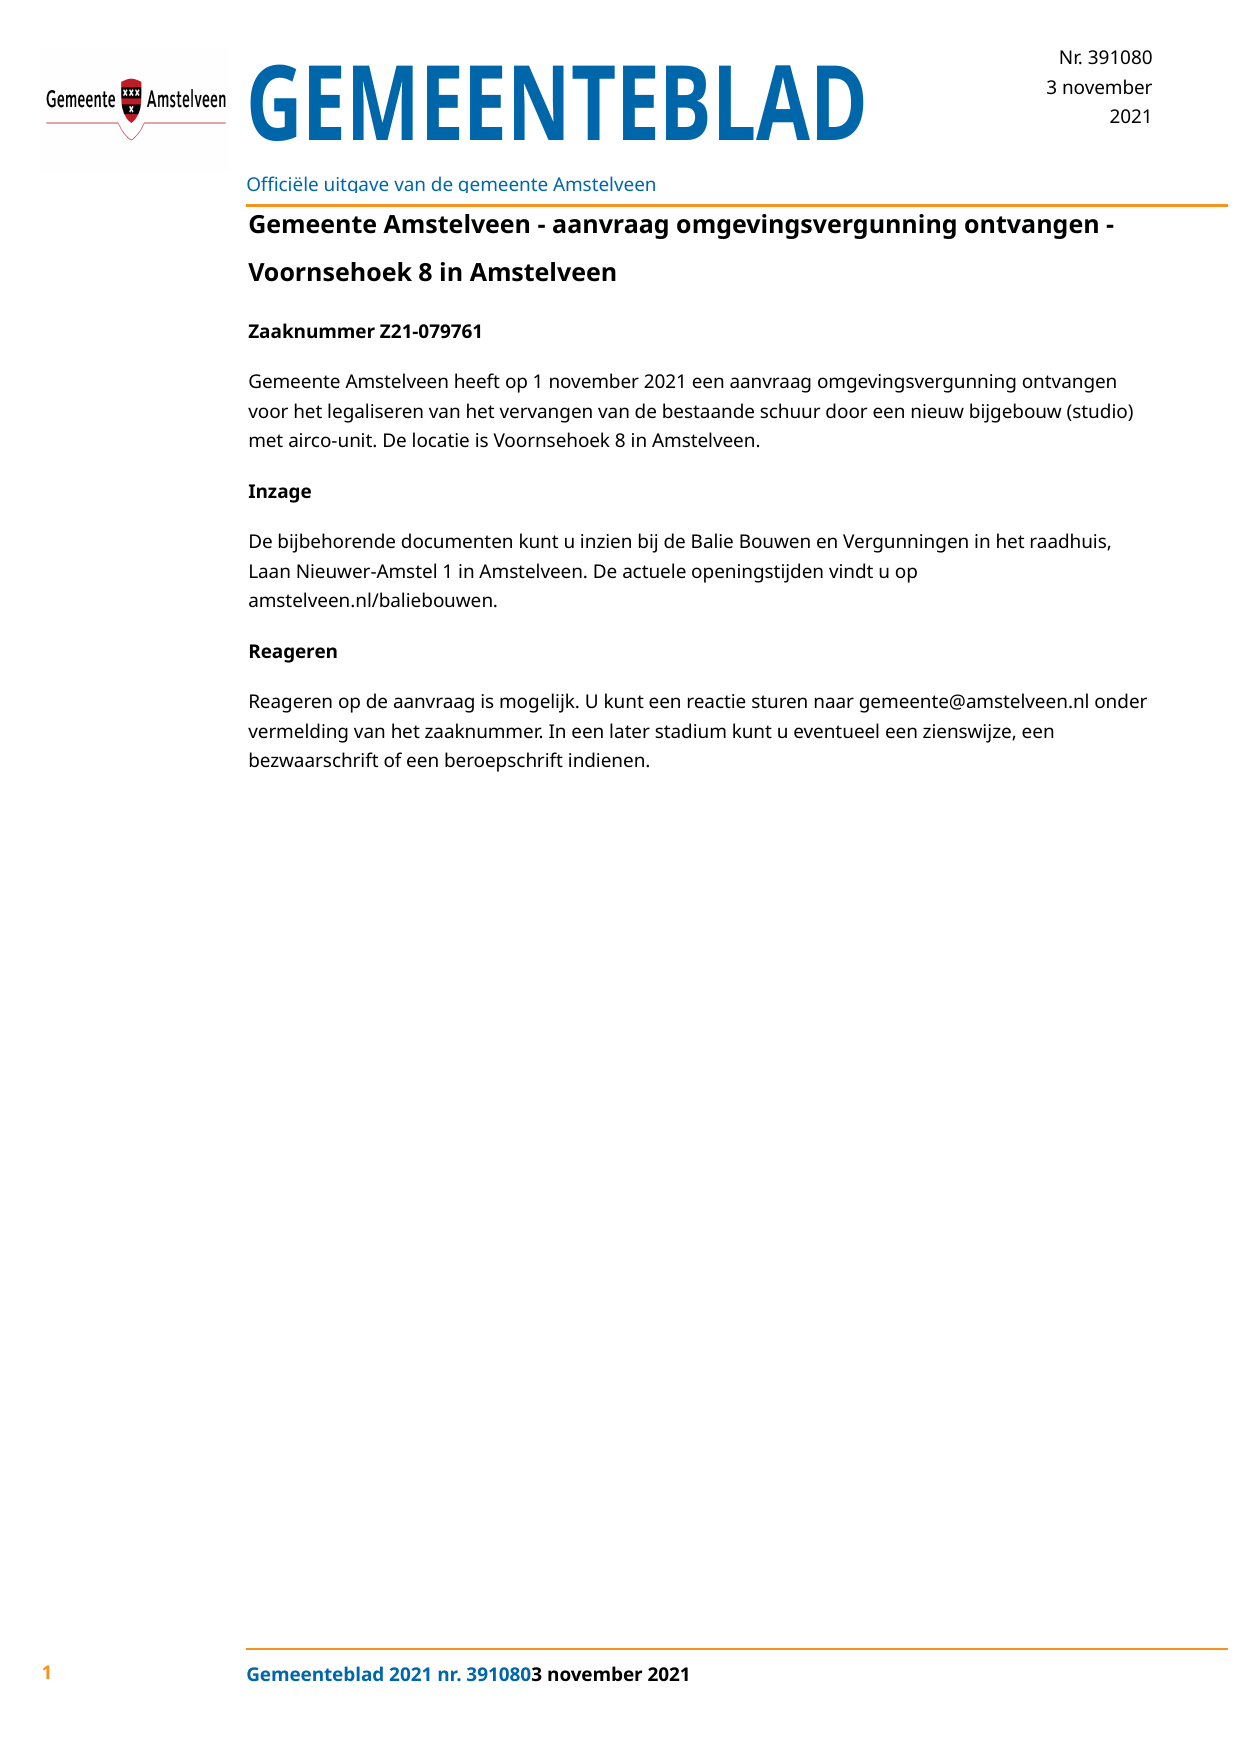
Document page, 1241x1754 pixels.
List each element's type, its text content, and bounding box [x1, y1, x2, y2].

text Gemeente Amstelveen - aanvraag omgevingsvergunning ontvangen - Voornsehoek 8 in Amstelveen [248, 207, 1152, 288]
text Inzage [248, 478, 1152, 504]
picture [41, 47, 231, 172]
text Reageren [248, 638, 1152, 664]
text Zaaknummer Z21-079761 [248, 318, 1152, 344]
text De bijbehorende documenten kunt u inzien bij de Balie Bouwen en Vergunningen in het raadhuis, Laan Nieuwer-Amstel 1 in Amstelveen. De actuele openingstijden vindt u op amstelveen.nl/baliebouwen. [248, 528, 1152, 613]
text Reageren op de aanvraag is mogelijk. U kunt een reactie sturen naar gemeente@amstelveen.nl onder vermelding van het zaaknummer. In een later stadium kunt u eventueel een zienswijze, een bezwaarschrift of een beroepschrift indienen. [248, 688, 1152, 773]
text Gemeente Amstelveen heeft op 1 november 2021 een aanvraag omgevingsvergunning ontvangen voor het legaliseren van het vervangen van de bestaande schuur door een nieuw bijgebouw (studio) met airco-unit. De locatie is Voornsehoek 8 in Amstelveen. [248, 368, 1152, 453]
